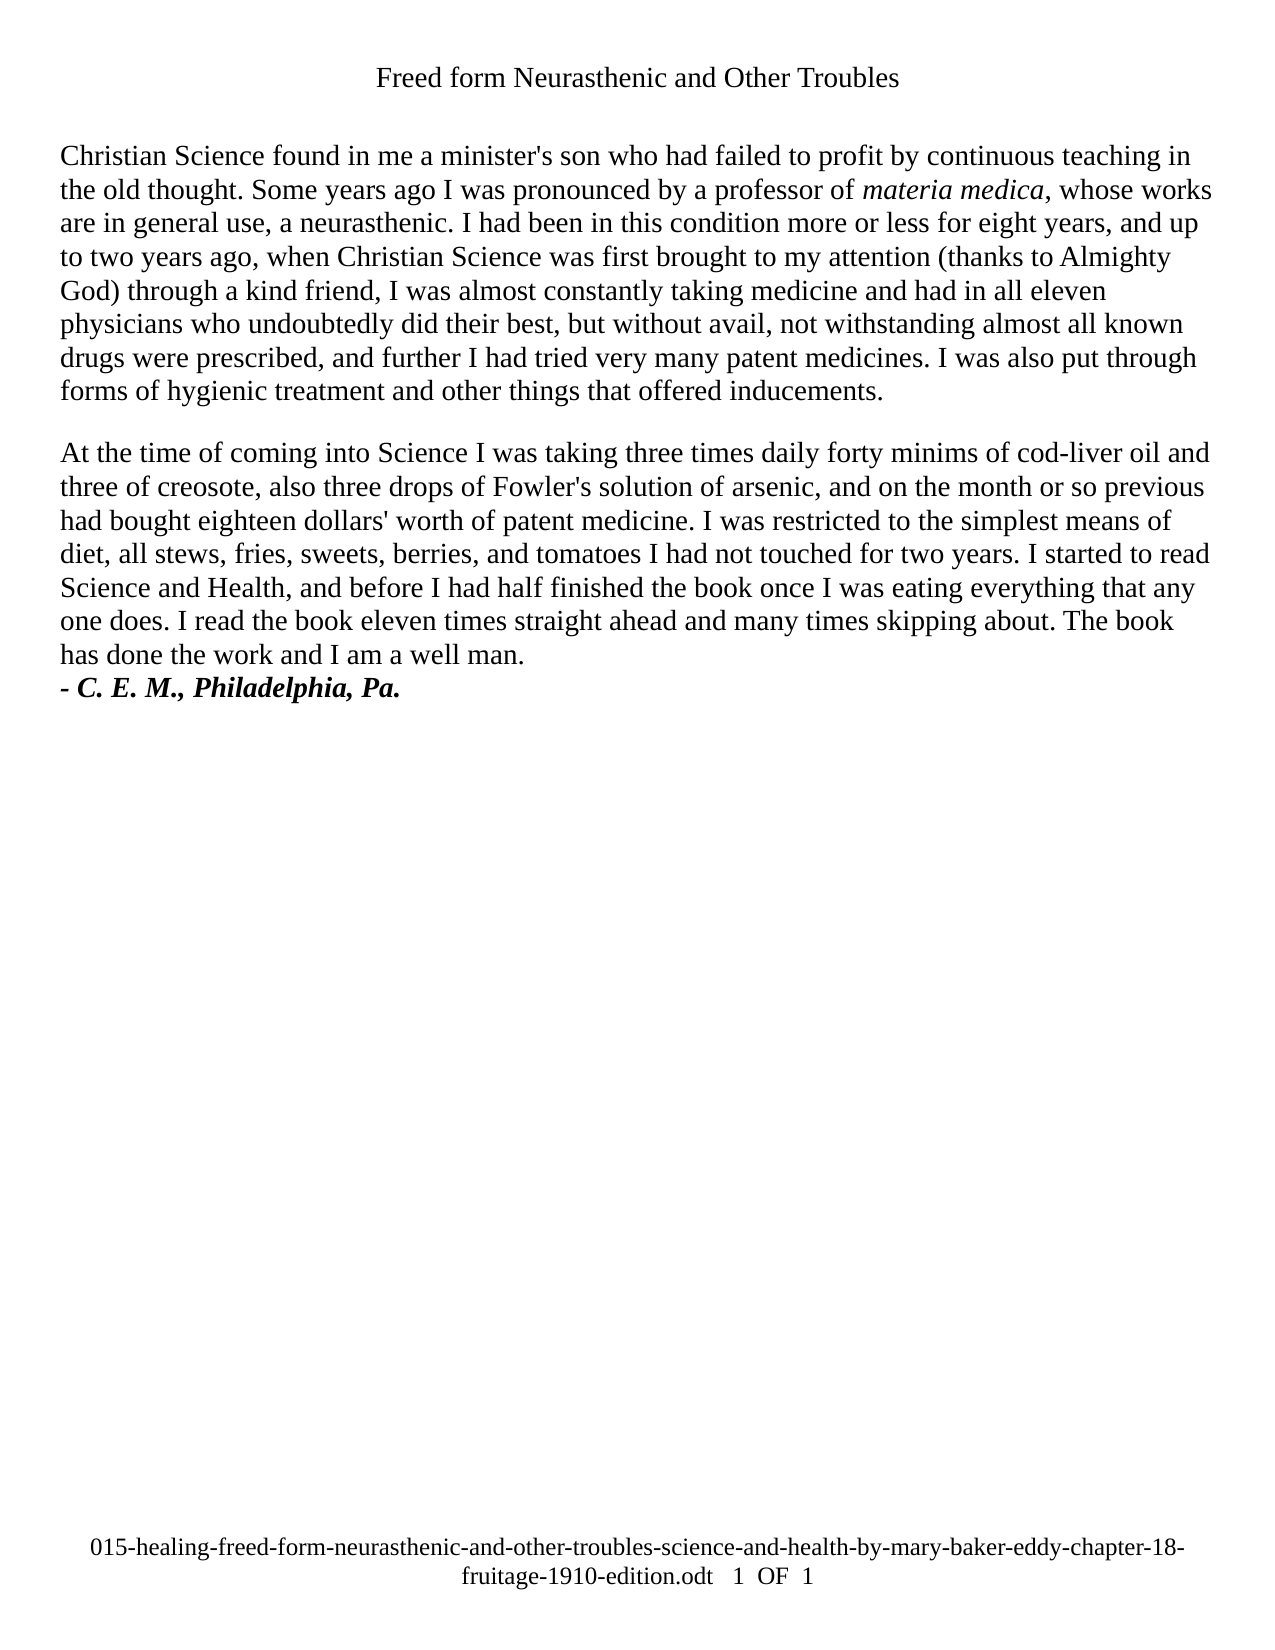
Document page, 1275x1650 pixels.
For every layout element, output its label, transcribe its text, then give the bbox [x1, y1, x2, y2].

text Freed form Neurasthenic and Other Troubles [60, 60, 1215, 93]
text Christian Science found in me a minister's son who had failed to profit by continuous teaching in the old thought. Some years ago I was pronounced by a professor of materia medica, whose works are in general use, a neurasthenic. I had been in this condition more or less for eight years, and up to two years ago, when Christian Science was first brought to my attention (thanks to Almighty God) through a kind friend, I was almost constantly taking medicine and had in all eleven physicians who undoubtedly did their best, but without avail, not withstanding almost all known drugs were prescribed, and further I had tried very many patent medicines. I was also put through forms of hygienic treatment and other things that offered inducements. At the time of coming into Science I was taking three times daily forty minims of cod-liver oil and three of creosote, also three drops of Fowler's solution of arsenic, and on the month or so previous had bought eighteen dollars' worth of patent medicine. I was restricted to the simplest means of diet, all stews, fries, sweets, berries, and tomatoes I had not touched for two years. I started to read Science and Health, and before I had half finished the book once I was eating everything that any one does. I read the book eleven times straight ahead and many times skipping about. The book has done the work and I am a well man. - C. E. M., Philadelphia, Pa. [60, 138, 1215, 704]
